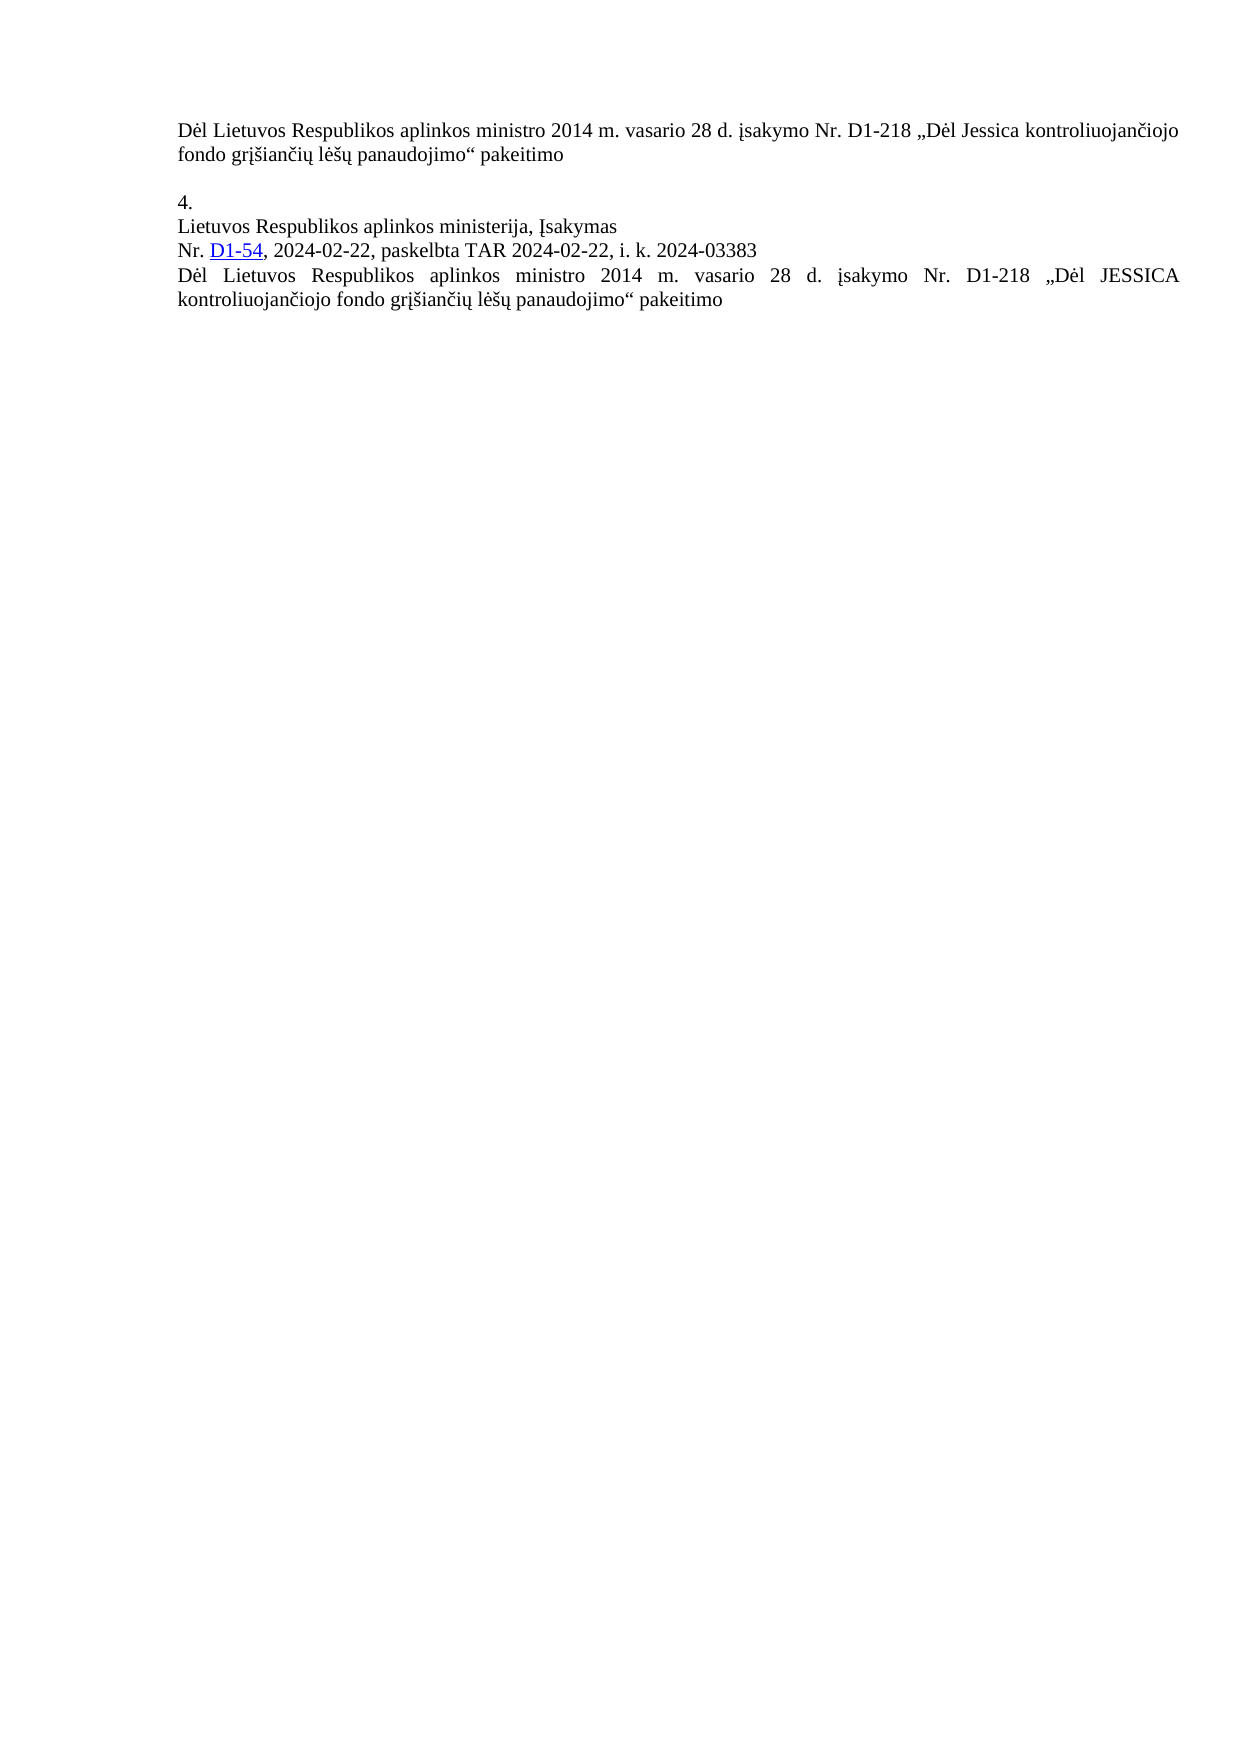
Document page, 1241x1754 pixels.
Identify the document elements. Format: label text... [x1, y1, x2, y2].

text Dėl Lietuvos Respublikos aplinkos ministro 2014 m. vasario 28 d. įsakymo Nr. D1-218 „Dėl JESSICA kontroliuojančiojo fondo grįšiančių lėšų panaudojimo“ pakeitimo [177, 262, 1181, 311]
text Nr. D1-54, 2024-02-22, paskelbta TAR 2024-02-22, i. k. 2024-03383 [177, 238, 1181, 262]
text 4. [177, 190, 1181, 214]
text Lietuvos Respublikos aplinkos ministerija, Įsakymas [177, 214, 1181, 238]
text Dėl Lietuvos Respublikos aplinkos ministro 2014 m. vasario 28 d. įsakymo Nr. D1-218 „Dėl Jessica kontroliuojančiojo fondo grįšiančių lėšų panaudojimo“ pakeitimo [177, 118, 1181, 166]
